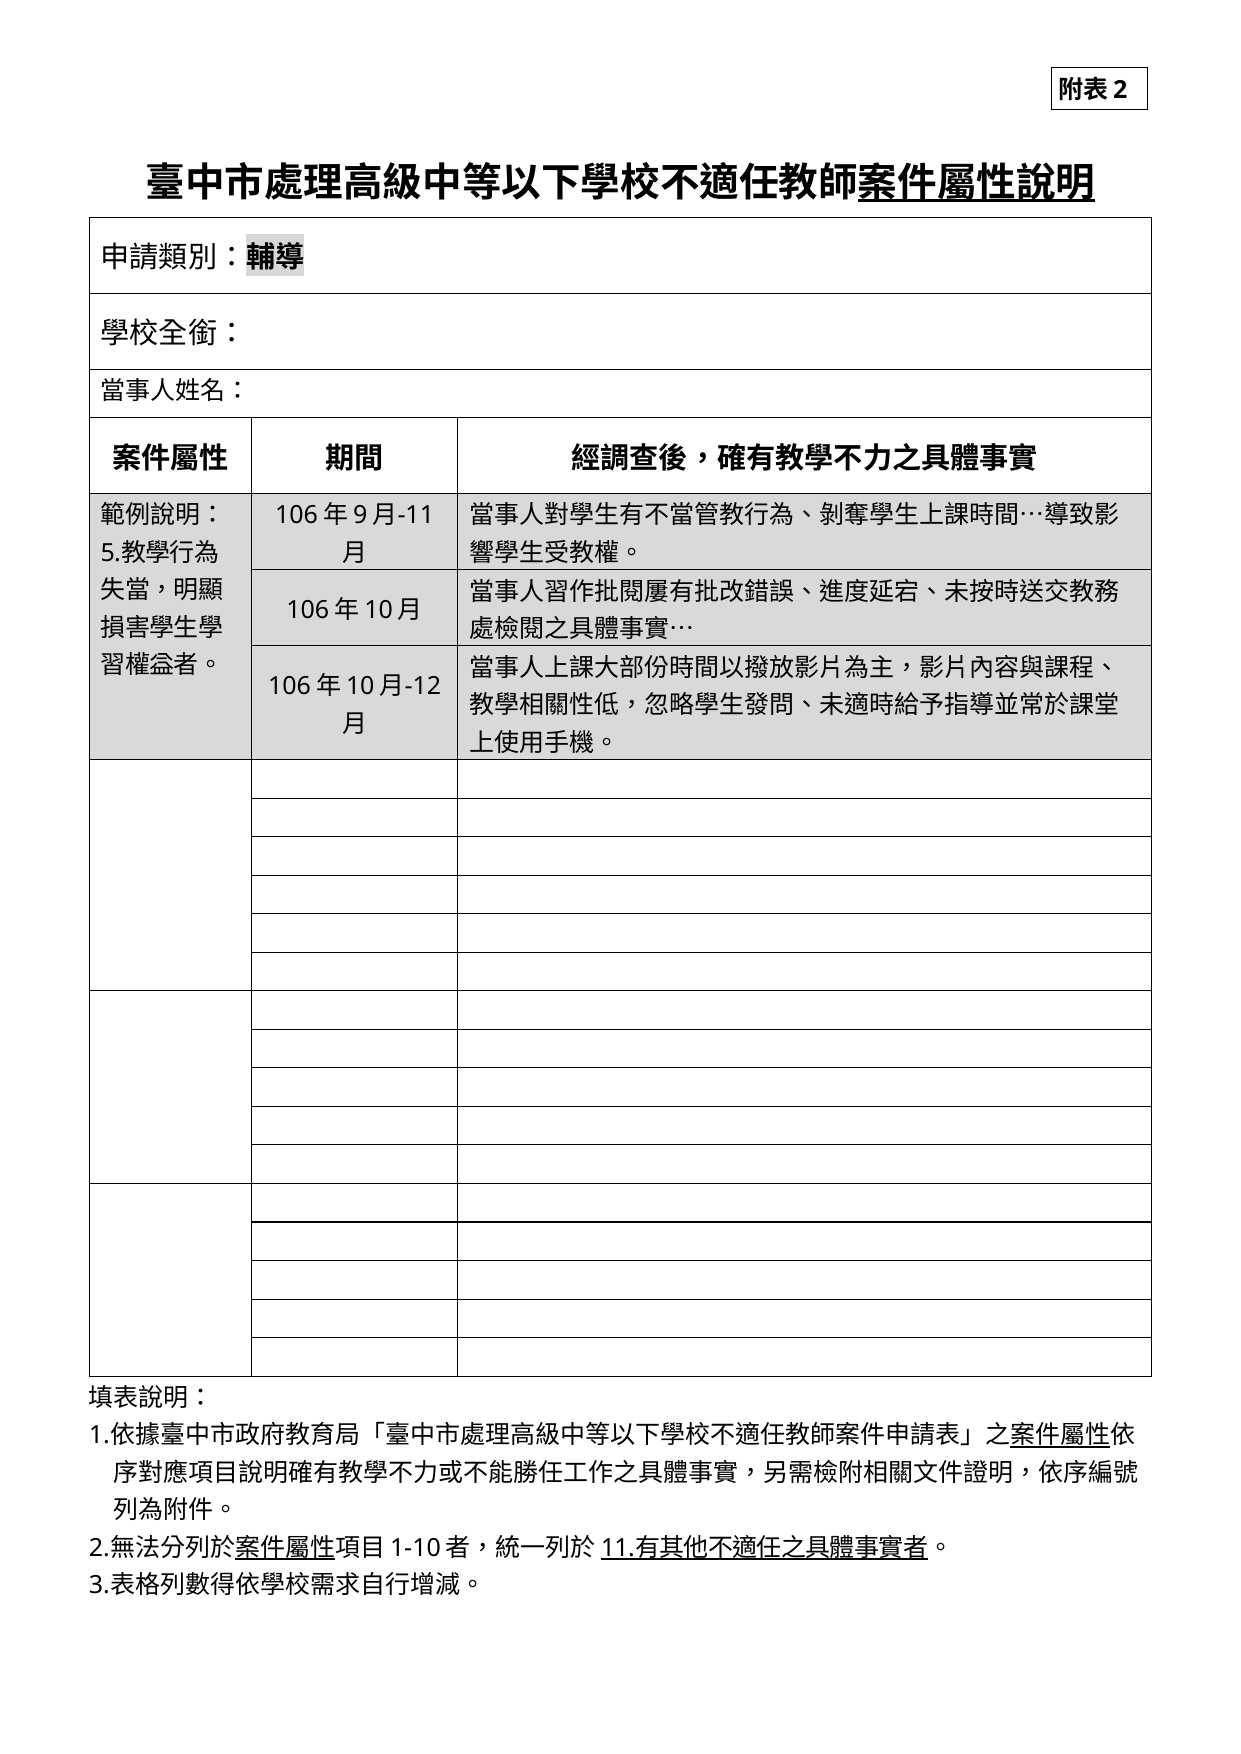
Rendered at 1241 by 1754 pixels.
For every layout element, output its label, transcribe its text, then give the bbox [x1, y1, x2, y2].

table_cell [252, 876, 457, 913]
table_cell [458, 1068, 1151, 1106]
table_cell [458, 953, 1151, 990]
table_cell 範例說明： 5.教學行為失當，明顯損害學生學習權益者。 [90, 494, 251, 759]
table_cell 當事人上課大部份時間以撥放影片為主，影片內容與課程、教學相關性低，忽略學生發問、未適時給予指導並常於課堂上使用手機。 [458, 646, 1151, 759]
table_cell [252, 1184, 457, 1221]
table_cell [458, 914, 1151, 952]
table_cell [458, 760, 1151, 797]
table_cell [90, 1184, 251, 1376]
table_cell 106年10月 [252, 570, 457, 645]
table_cell 106年9月-11月 [252, 494, 457, 569]
table_cell [252, 991, 457, 1029]
table_cell [458, 876, 1151, 913]
table_cell 案件屬性 [90, 418, 251, 493]
table_cell 當事人姓名： [90, 370, 1151, 417]
text 臺中市處理高級中等以下學校不適任教師案件屬性說明 [89, 142, 1152, 217]
table_cell [458, 1300, 1151, 1337]
text 附表2 [1058, 73, 1141, 104]
table_cell [458, 837, 1151, 874]
table_cell [90, 991, 251, 1183]
text 1.依據臺中市政府教育局「臺中市處理高級中等以下學校不適任教師案件申請表」之案件屬性依序對應項目說明確有教學不力或不能勝任工作之具體事實，另需檢附相關文件證明，依序編號列為附件。 [89, 1414, 1152, 1527]
table_cell [252, 1261, 457, 1298]
table_cell [252, 1030, 457, 1067]
table_cell [252, 1223, 457, 1260]
table_cell [252, 914, 457, 952]
table_cell 學校全銜： [90, 294, 1151, 369]
table_cell [252, 1107, 457, 1144]
table_cell [252, 1338, 457, 1376]
table_cell [252, 1145, 457, 1183]
table_cell [458, 1261, 1151, 1298]
table_cell [458, 1338, 1151, 1376]
table_cell 106年10月-12月 [252, 646, 457, 759]
table_cell 經調查後，確有教學不力之具體事實 [458, 418, 1151, 493]
table_cell [458, 1184, 1151, 1221]
table_header 申請類別：輔導 [90, 218, 1151, 293]
table_cell 當事人對學生有不當管教行為、剝奪學生上課時間…導致影響學生受教權。 [458, 494, 1151, 569]
table_cell 期間 [252, 418, 457, 493]
table_cell [458, 1107, 1151, 1144]
table_cell [458, 799, 1151, 836]
table_cell [458, 1145, 1151, 1183]
table_cell [252, 1300, 457, 1337]
text 填表說明： [89, 1377, 1152, 1414]
table_cell [458, 1223, 1151, 1260]
table_cell [252, 799, 457, 836]
table_cell [90, 760, 251, 990]
text 2.無法分列於案件屬性項目1-10者，統一列於11.有其他不適任之具體事實者。 [89, 1527, 1152, 1564]
table_cell [458, 1030, 1151, 1067]
table_cell [252, 837, 457, 874]
table_cell [252, 953, 457, 990]
text 3.表格列數得依學校需求自行增減。 [89, 1564, 1152, 1602]
table_cell [252, 1068, 457, 1106]
table_cell [458, 991, 1151, 1029]
table_cell [252, 760, 457, 797]
table_cell 當事人習作批閱屢有批改錯誤、進度延宕、未按時送交教務處檢閱之具體事實… [458, 570, 1151, 645]
